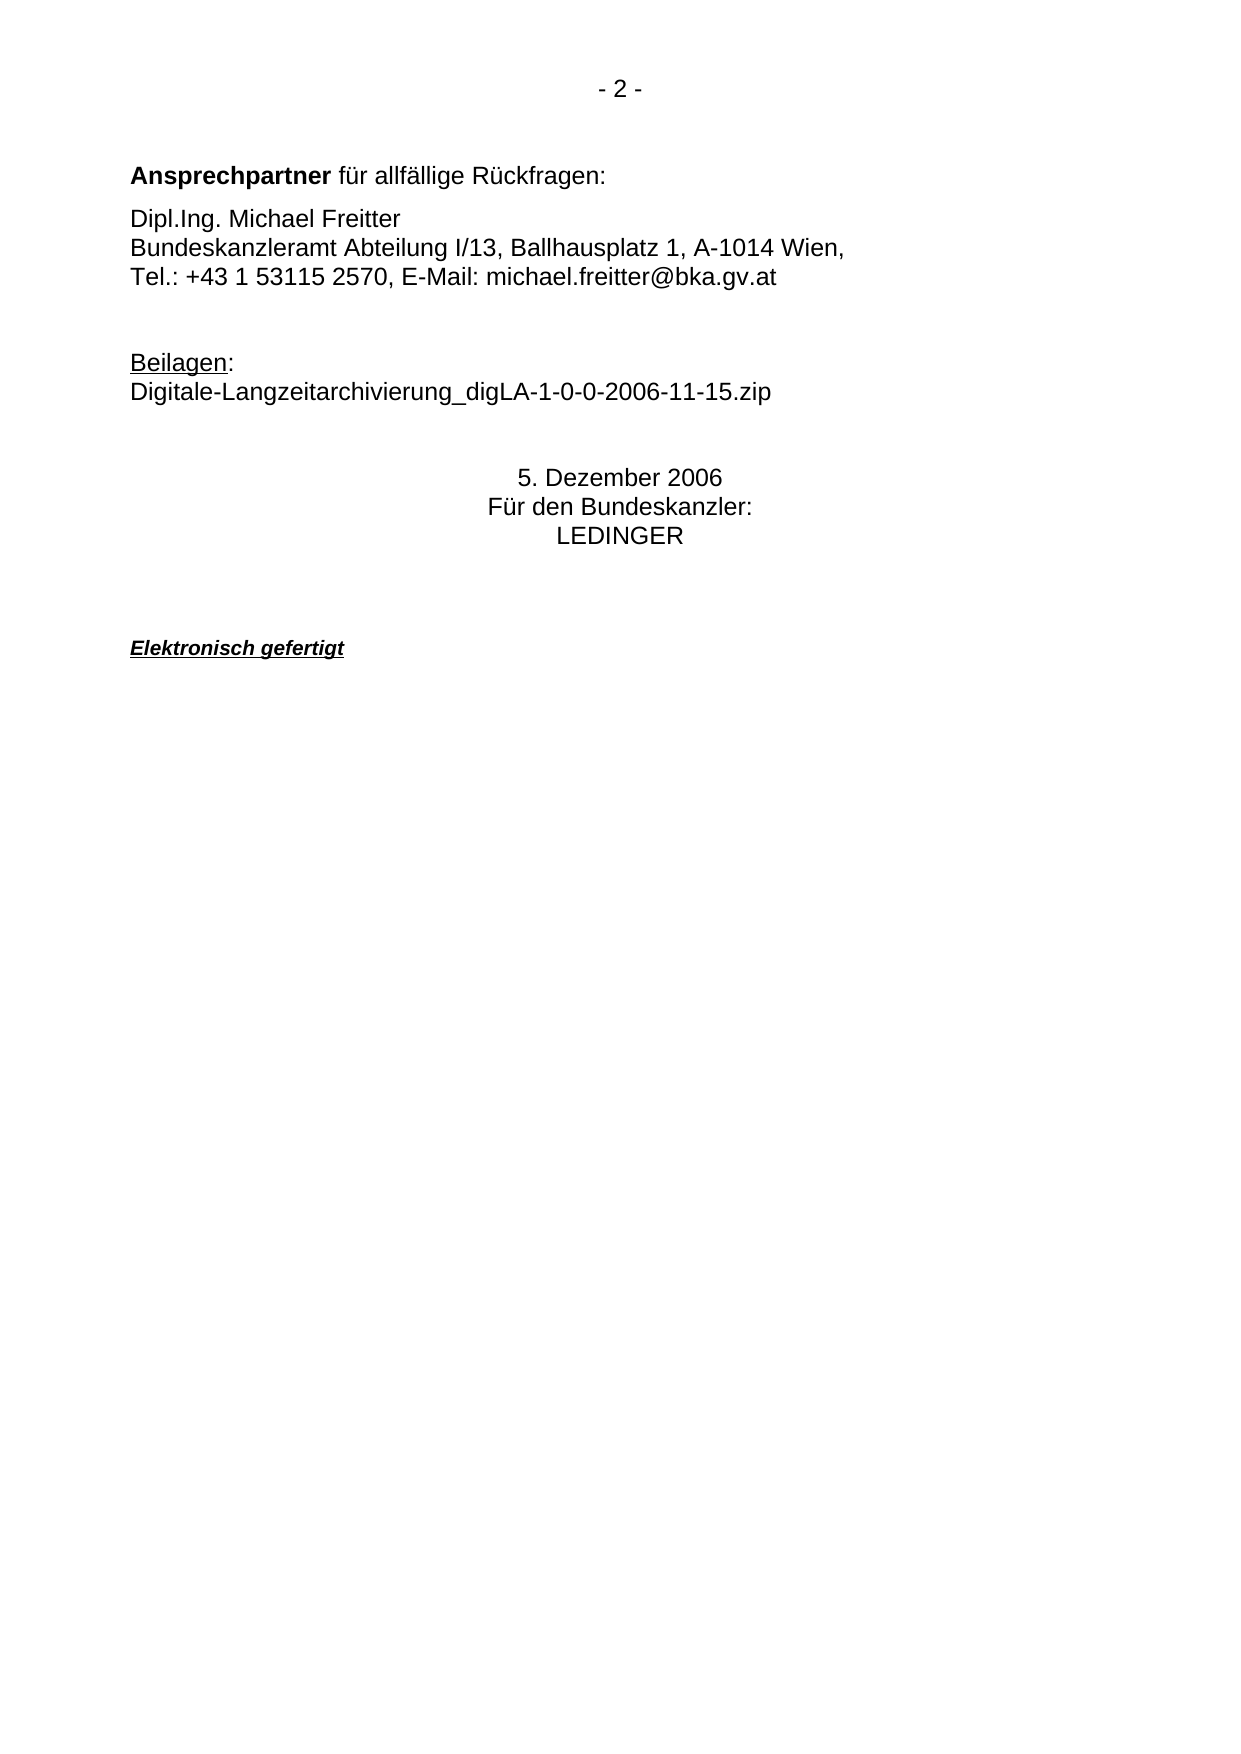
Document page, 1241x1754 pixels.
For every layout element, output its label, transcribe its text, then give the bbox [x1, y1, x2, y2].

text 5. Dezember 2006 [130, 463, 1110, 492]
text Ansprechpartner für allfällige Rückfragen: [130, 161, 1110, 190]
text Elektronisch gefertigt [130, 636, 1110, 659]
text Beilagen: [130, 348, 1110, 377]
text Tel.: +43 1 53115 2570, E-Mail: michael.freitter@bka.gv.at [130, 262, 1110, 291]
text Digitale-Langzeitarchivierung_digLA-1-0-0-2006-11-15.zip [130, 377, 1110, 406]
text Dipl.Ing. Michael Freitter [130, 204, 1110, 233]
text LEDINGER [130, 521, 1110, 549]
text Bundeskanzleramt Abteilung I/13, Ballhausplatz 1, A-1014 Wien, [130, 233, 1110, 262]
text Für den Bundeskanzler: [130, 492, 1110, 521]
